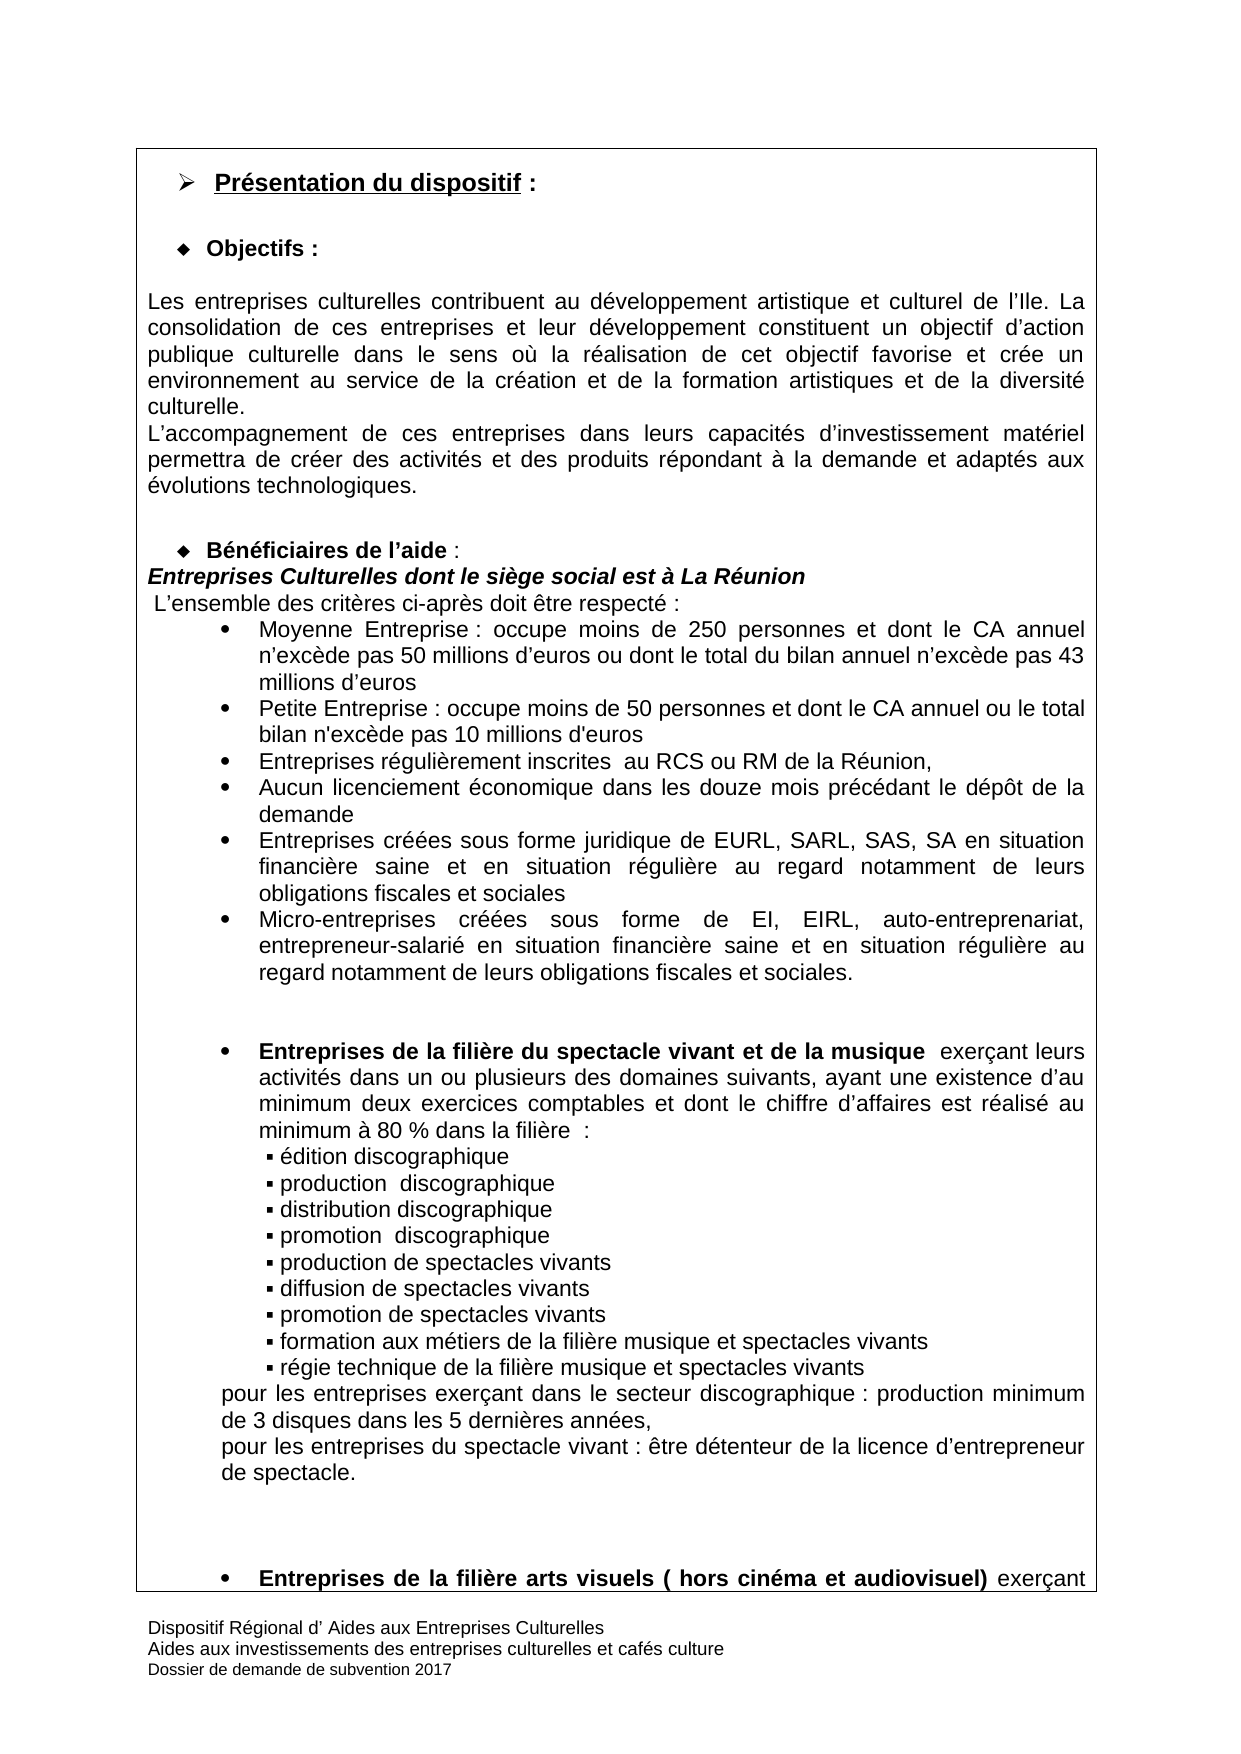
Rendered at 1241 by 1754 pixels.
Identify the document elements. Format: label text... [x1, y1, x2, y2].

table_cell Présentation du dispositif : Objectifs : Les entreprises culturelles contribuent au développement artistique et culturel de l’Ile. La consolidation de ces entreprises et leur développement constituent un objectif d’action publique culturelle dans le sens où la réalisation de cet objectif favorise et crée un environnement au service de la création et de la formation artistiques et de la diversité culturelle. L’accompagnement de ces entreprises dans leurs capacités d’investissement matériel permettra de créer des activités et des produits répondant à la demande et adaptés aux évolutions technologiques. Bénéficiaires de l’aide : Entreprises Culturelles dont le siège social est à La Réunion L’ensemble des critères ci-après doit être respecté : Moyenne Entreprise : occupe moins de 250 personnes et dont le CA annuel n’excède pas 50 millions d’euros ou dont le total du bilan annuel n’excède pas 43 millions d’euros Petite Entreprise : occupe moins de 50 personnes et dont le CA annuel ou le total bilan n'excède pas 10 millions d'euros Entreprises régulièrement inscrites au RCS ou RM de la Réunion, Aucun licenciement économique dans les douze mois précédant le dépôt de la demande Entreprises créées sous forme juridique de EURL, SARL, SAS, SA en situation financière saine et en situation régulière au regard notamment de leurs obligations fiscales et sociales Micro-entreprises créées sous forme de EI, EIRL, auto-entreprenariat, entrepreneur-salarié en situation financière saine et en situation régulière au regard notamment de leurs obligations fiscales et sociales. Entreprises de la filière du spectacle vivant et de la musique exerçant leurs activités dans un ou plusieurs des domaines suivants, ayant une existence d’au minimum deux exercices comptables et dont le chiffre d’affaires est réalisé au minimum à 80 % dans la filière : ▪ édition discographique ▪ production discographique ▪ distribution discographique ▪ promotion discographique ▪ production de spectacles vivants ▪ diffusion de spectacles vivants ▪ promotion de spectacles vivants ▪ formation aux métiers de la filière musique et spectacles vivants ▪ régie technique de la filière musique et spectacles vivants pour les entreprises exerçant dans le secteur discographique : production minimum de 3 disques dans les 5 dernières années, pour les entreprises du spectacle vivant : être détenteur de la licence d’entrepreneur de spectacle. Entreprises de la filière arts visuels ( hors cinéma et audiovisuel) exerçant [137, 149, 1096, 1591]
